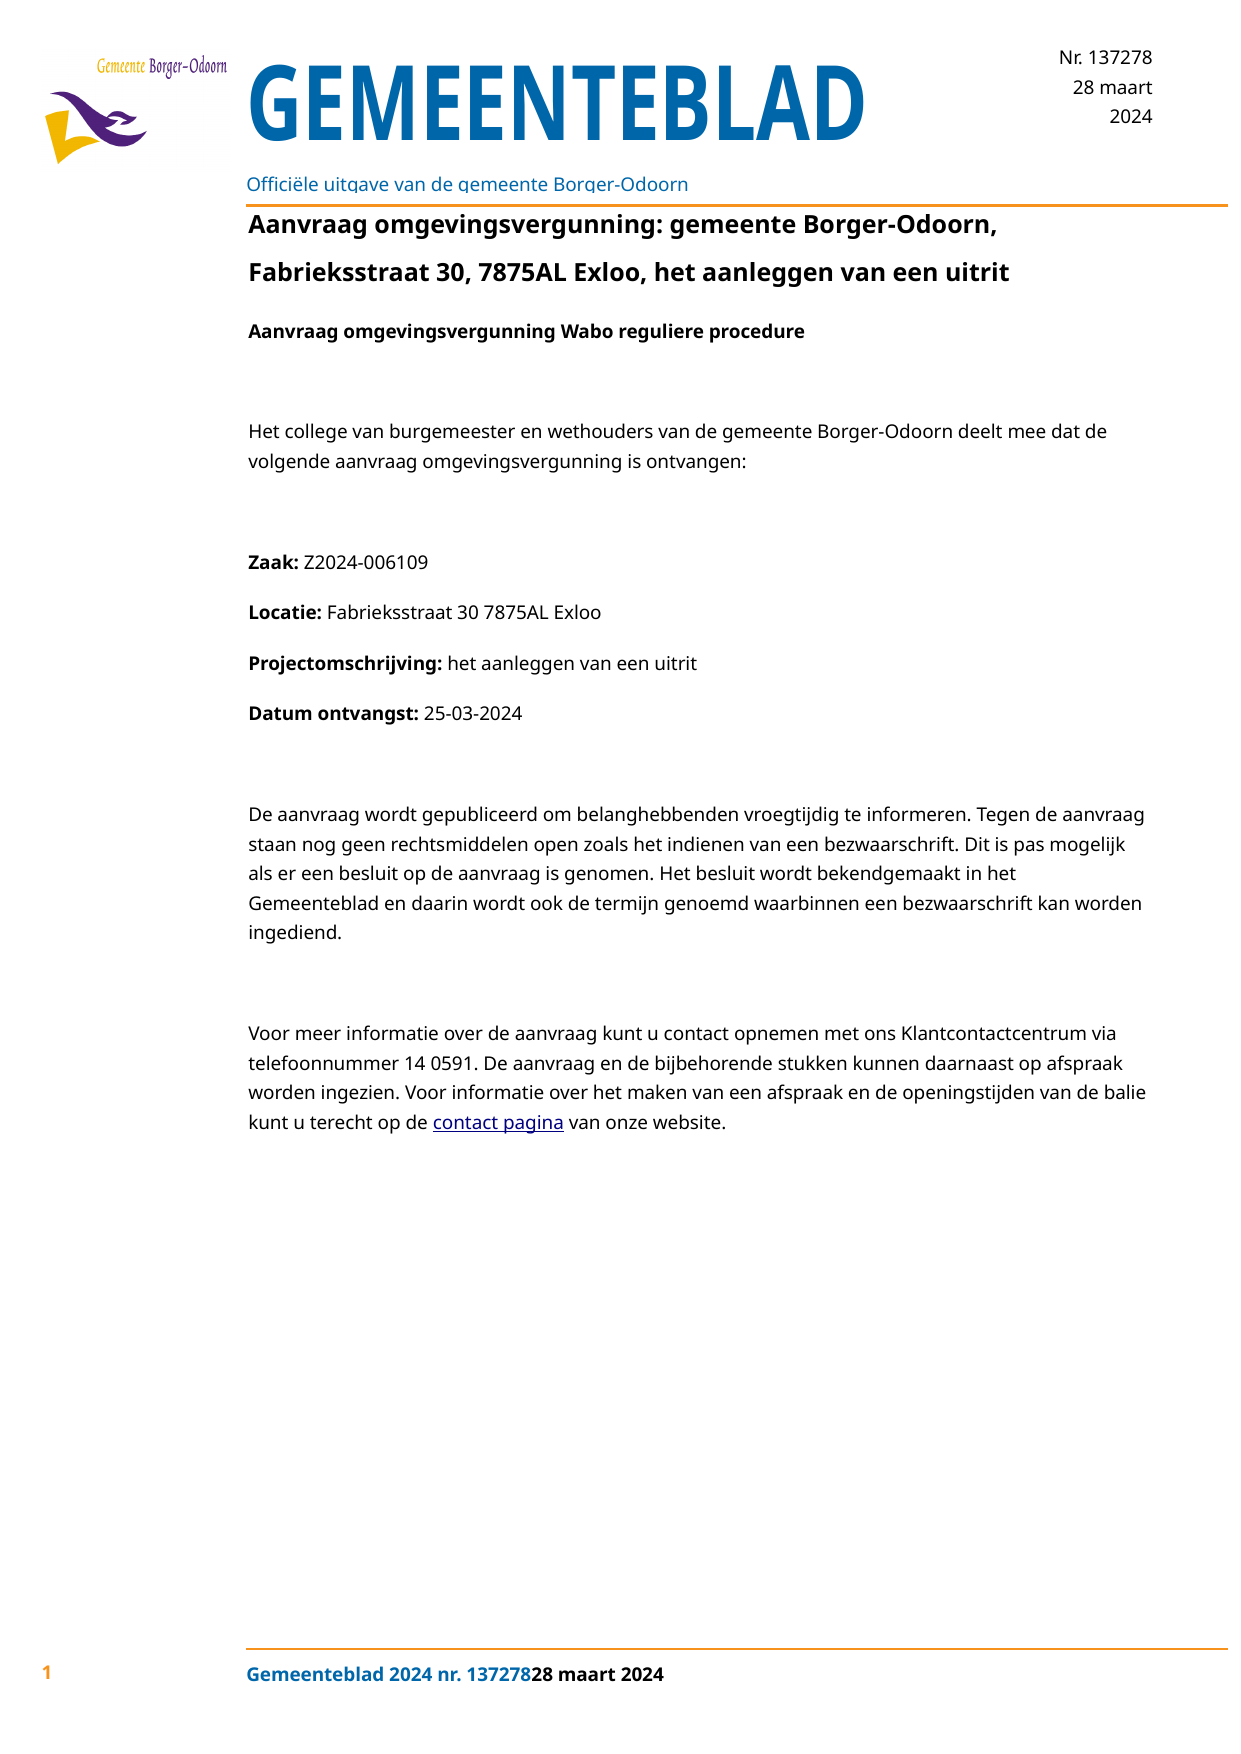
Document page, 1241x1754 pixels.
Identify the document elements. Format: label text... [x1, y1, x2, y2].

text Aanvraag omgevingsvergunning: gemeente Borger-Odoorn, Fabrieksstraat 30, 7875AL Exloo, het aanleggen van een uitrit [248, 207, 1152, 288]
text Datum ontvangst: 25-03-2024 [248, 700, 1152, 726]
text Zaak: Z2024-006109 [248, 549, 1152, 575]
text Voor meer informatie over de aanvraag kunt u contact opnemen met ons Klantcontactcentrum via telefoonnummer 14 0591. De aanvraag en de bijbehorende stukken kunnen daarnaast op afspraak worden ingezien. Voor informatie over het maken van een afspraak en de openingstijden van de balie kunt u terecht op de contact pagina van onze website. [248, 1020, 1152, 1135]
text Aanvraag omgevingsvergunning Wabo reguliere procedure [248, 318, 1152, 344]
text Locatie: Fabrieksstraat 30 7875AL Exloo [248, 599, 1152, 625]
text Projectomschrijving: het aanleggen van een uitrit [248, 650, 1152, 676]
text De aanvraag wordt gepubliceerd om belanghebbenden vroegtijdig te informeren. Tegen de aanvraag staan nog geen rechtsmiddelen open zoals het indienen van een bezwaarschrift. Dit is pas mogelijk als er een besluit op de aanvraag is genomen. Het besluit wordt bekendgemaakt in het Gemeenteblad en daarin wordt ook de termijn genoemd waarbinnen een bezwaarschrift kan worden ingediend. [248, 801, 1152, 945]
picture [41, 47, 231, 172]
text Het college van burgemeester en wethouders van de gemeente Borger-Odoorn deelt mee dat de volgende aanvraag omgevingsvergunning is ontvangen: [248, 419, 1152, 474]
